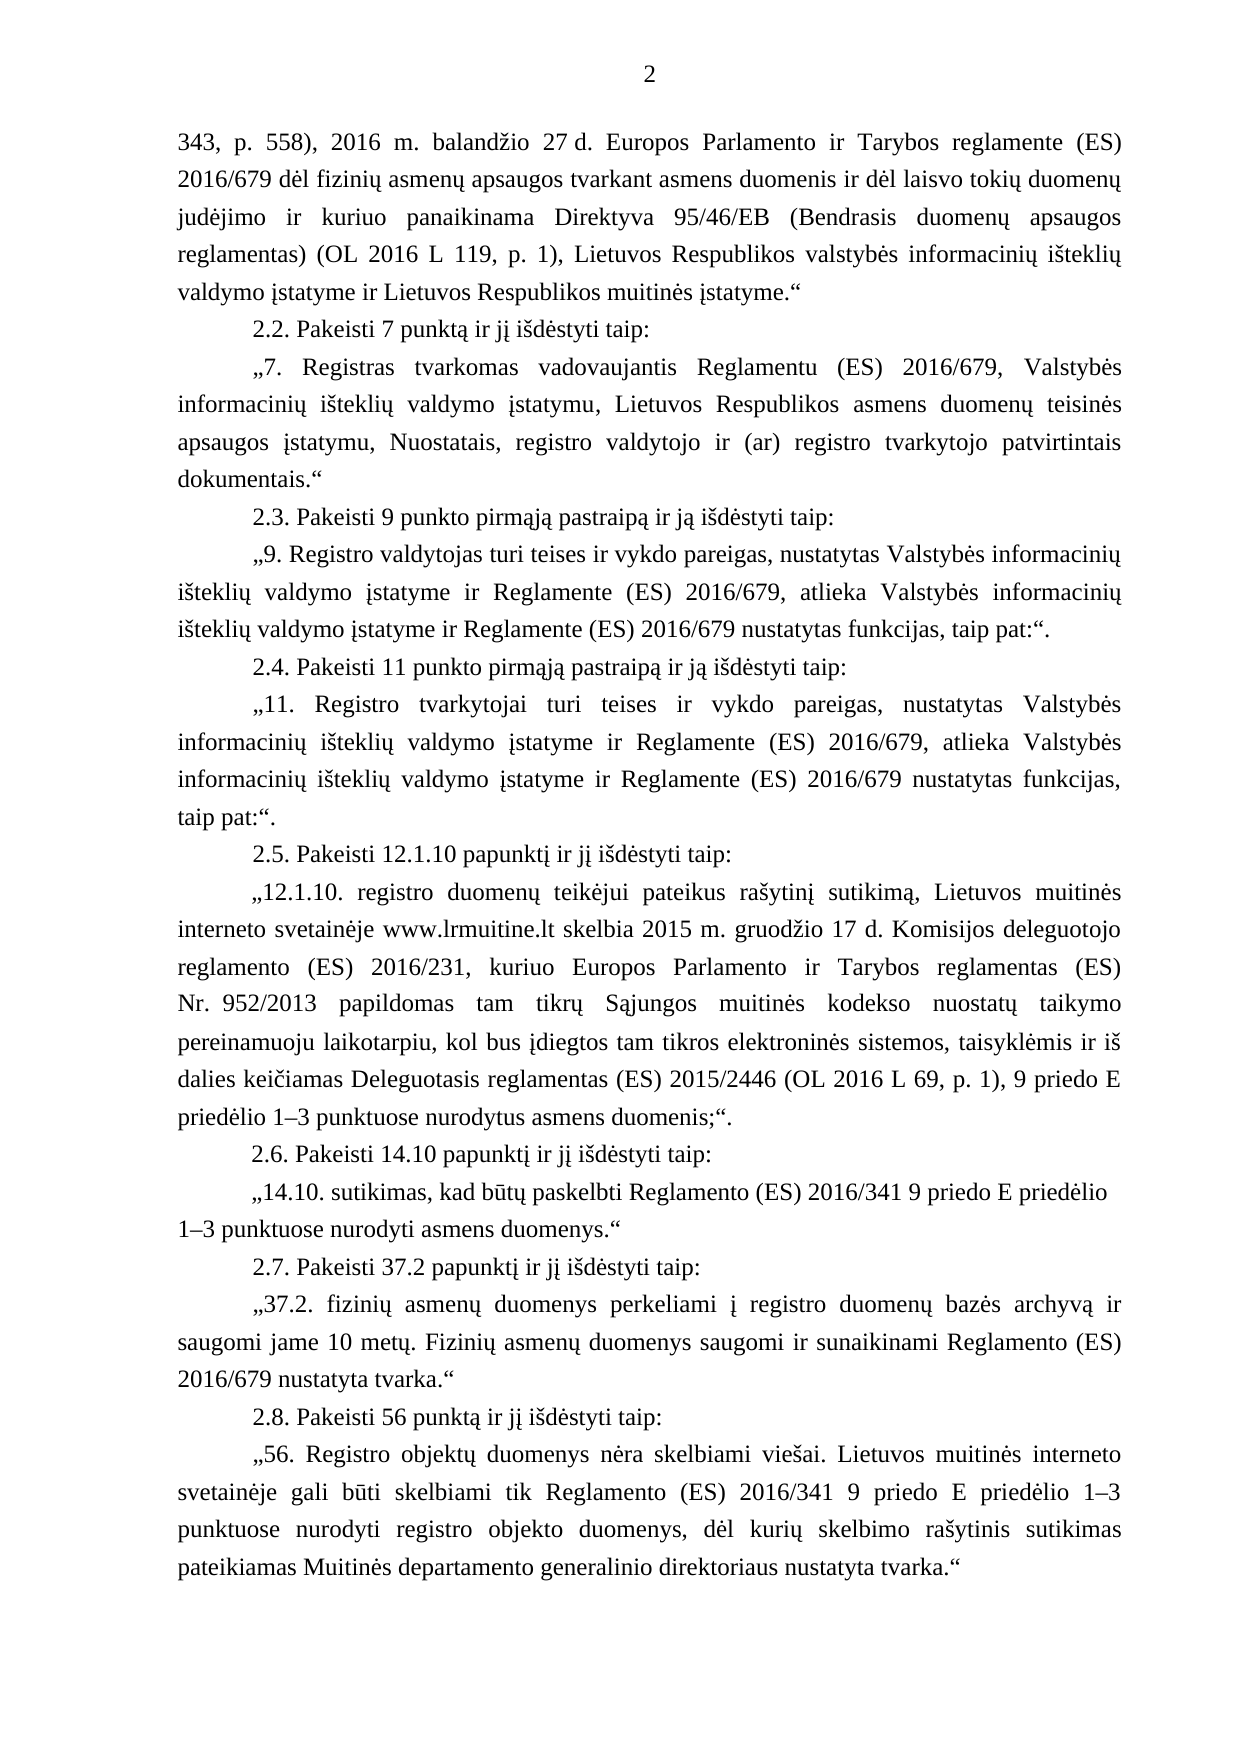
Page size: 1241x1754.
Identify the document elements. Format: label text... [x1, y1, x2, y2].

text 2.8. Pakeisti 56 punktą ir jį išdėstyti taip: [177, 1393, 1122, 1431]
text „14.10. sutikimas, kad būtų paskelbti Reglamento (ES) 2016/341 9 priedo E priedėlio 1–3 punktuose nurodyti asmens duomenys.“ [177, 1168, 1122, 1243]
text 2.2. Pakeisti 7 punktą ir jį išdėstyti taip: [177, 306, 1122, 343]
text 2.5. Pakeisti 12.1.10 papunktį ir jį išdėstyti taip: [177, 831, 1122, 868]
text „37.2. fizinių asmenų duomenys perkeliami į registro duomenų bazės archyvą ir saugomi jame 10 metų. Fizinių asmenų duomenys saugomi ir sunaikinami Reglamento (ES) 2016/679 nustatyta tvarka.“ [177, 1281, 1122, 1393]
text „11. Registro tvarkytojai turi teises ir vykdo pareigas, nustatytas Valstybės informacinių išteklių valdymo įstatyme ir Reglamente (ES) 2016/679, atlieka Valstybės informacinių išteklių valdymo įstatyme ir Reglamente (ES) 2016/679 nustatytas funkcijas, taip pat:“. [177, 681, 1122, 831]
text 2.6. Pakeisti 14.10 papunktį ir jį išdėstyti taip: [177, 1131, 1122, 1168]
text 343, p. 558), 2016 m. balandžio 27 d. Europos Parlamento ir Tarybos reglamente (ES) 2016/679 dėl fizinių asmenų apsaugos tvarkant asmens duomenis ir dėl laisvo tokių duomenų judėjimo ir kuriuo panaikinama Direktyva 95/46/EB (Bendrasis duomenų apsaugos reglamentas) (OL 2016 L 119, p. 1), Lietuvos Respublikos valstybės informacinių išteklių valdymo įstatyme ir Lietuvos Respublikos muitinės įstatyme.“ [177, 118, 1122, 306]
text 2.4. Pakeisti 11 punkto pirmąją pastraipą ir ją išdėstyti taip: [177, 643, 1122, 681]
text „9. Registro valdytojas turi teises ir vykdo pareigas, nustatytas Valstybės informacinių išteklių valdymo įstatyme ir Reglamente (ES) 2016/679, atlieka Valstybės informacinių išteklių valdymo įstatyme ir Reglamente (ES) 2016/679 nustatytas funkcijas, taip pat:“. [177, 531, 1122, 643]
text „12.1.10. registro duomenų teikėjui pateikus rašytinį sutikimą, Lietuvos muitinės interneto svetainėje www.lrmuitine.lt skelbia 2015 m. gruodžio 17 d. Komisijos deleguotojo reglamento (ES) 2016/231, kuriuo Europos Parlamento ir Tarybos reglamentas (ES) Nr. 952/2013 papildomas tam tikrų Sąjungos muitinės kodekso nuostatų taikymo pereinamuoju laikotarpiu, kol bus įdiegtos tam tikros elektroninės sistemos, taisyklėmis ir iš dalies keičiamas Deleguotasis reglamentas (ES) 2015/2446 (OL 2016 L 69, p. 1), 9 priedo E priedėlio 1–3 punktuose nurodytus asmens duomenis;“. [177, 868, 1122, 1131]
text „7. Registras tvarkomas vadovaujantis Reglamentu (ES) 2016/679, Valstybės informacinių išteklių valdymo įstatymu, Lietuvos Respublikos asmens duomenų teisinės apsaugos įstatymu, Nuostatais, registro valdytojo ir (ar) registro tvarkytojo patvirtintais dokumentais.“ [177, 343, 1122, 493]
text 2.3. Pakeisti 9 punkto pirmąją pastraipą ir ją išdėstyti taip: [177, 493, 1122, 531]
text 2.7. Pakeisti 37.2 papunktį ir jį išdėstyti taip: [177, 1243, 1122, 1281]
text „56. Registro objektų duomenys nėra skelbiami viešai. Lietuvos muitinės interneto svetainėje gali būti skelbiami tik Reglamento (ES) 2016/341 9 priedo E priedėlio 1–3 punktuose nurodyti registro objekto duomenys, dėl kurių skelbimo rašytinis sutikimas pateikiamas Muitinės departamento generalinio direktoriaus nustatyta tvarka.“ [177, 1431, 1122, 1581]
